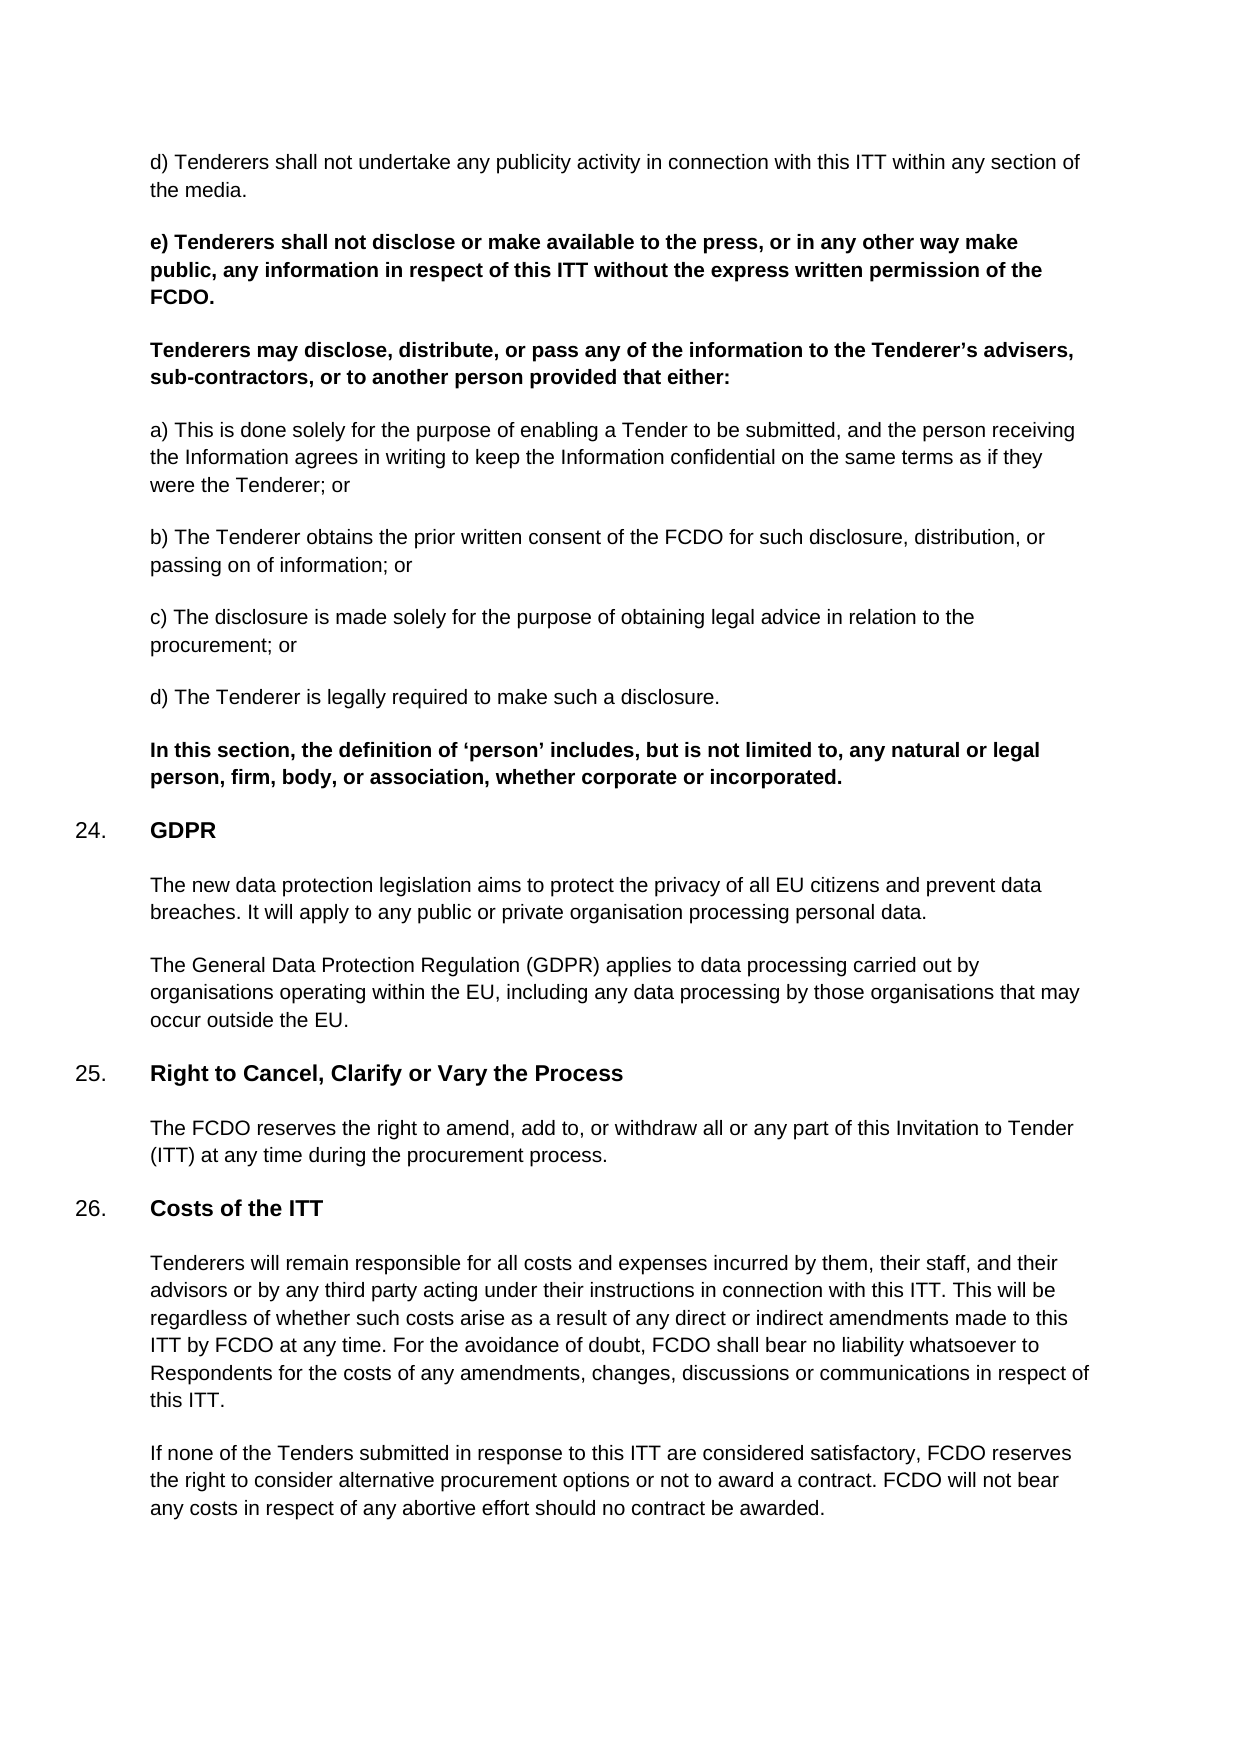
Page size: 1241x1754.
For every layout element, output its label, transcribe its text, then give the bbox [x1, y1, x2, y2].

list Right to Cancel, Clarify or Vary the Process [75, 1060, 1091, 1087]
list Costs of the ITT [75, 1195, 1091, 1222]
text e) Tenderers shall not disclose or make available to the press, or in any other way make public, any information in respect of this ITT without the express written permission of the FCDO. [150, 230, 1091, 309]
text a) This is done solely for the purpose of enabling a Tender to be submitted, and the person receiving the Information agrees in writing to keep the Information confidential on the same terms as if they were the Tenderer; or [150, 417, 1091, 496]
text d) The Tenderer is legally required to make such a disclosure. [150, 685, 1091, 709]
text If none of the Tenders submitted in response to this ITT are considered satisfactory, FCDO reserves the right to consider alternative procurement options or not to award a contract. FCDO will not bear any costs in respect of any abortive effort should no contract be awarded. [150, 1441, 1091, 1519]
text The new data protection legislation aims to protect the privacy of all EU citizens and prevent data breaches. It will apply to any public or private organisation processing personal data. [150, 873, 1091, 924]
text c) The disclosure is made solely for the purpose of obtaining legal advice in relation to the procurement; or [150, 605, 1091, 656]
text d) Tenderers shall not undertake any publicity activity in connection with this ITT within any section of the media. [150, 150, 1091, 201]
text Tenderers may disclose, distribute, or pass any of the information to the Tenderer’s advisers, sub-contractors, or to another person provided that either: [150, 337, 1091, 389]
text Tenderers will remain responsible for all costs and expenses incurred by them, their staff, and their advisors or by any third party acting under their instructions in connection with this ITT. This will be regardless of whether such costs arise as a result of any direct or indirect amendments made to this ITT by FCDO at any time. For the avoidance of doubt, FCDO shall bear no liability whatsoever to Respondents for the costs of any amendments, changes, discussions or communications in respect of this ITT. [150, 1251, 1091, 1412]
text In this section, the definition of ‘person’ includes, but is not limited to, any natural or legal person, firm, body, or association, whether corporate or incorporated. [150, 737, 1091, 789]
text The FCDO reserves the right to amend, add to, or withdraw all or any part of this Invitation to Tender (ITT) at any time during the procurement process. [150, 1115, 1091, 1167]
text b) The Tenderer obtains the prior written consent of the FCDO for such disclosure, distribution, or passing on of information; or [150, 525, 1091, 576]
list GDPR [75, 817, 1091, 844]
text The General Data Protection Regulation (GDPR) applies to data processing carried out by organisations operating within the EU, including any data processing by those organisations that may occur outside the EU. [150, 953, 1091, 1032]
